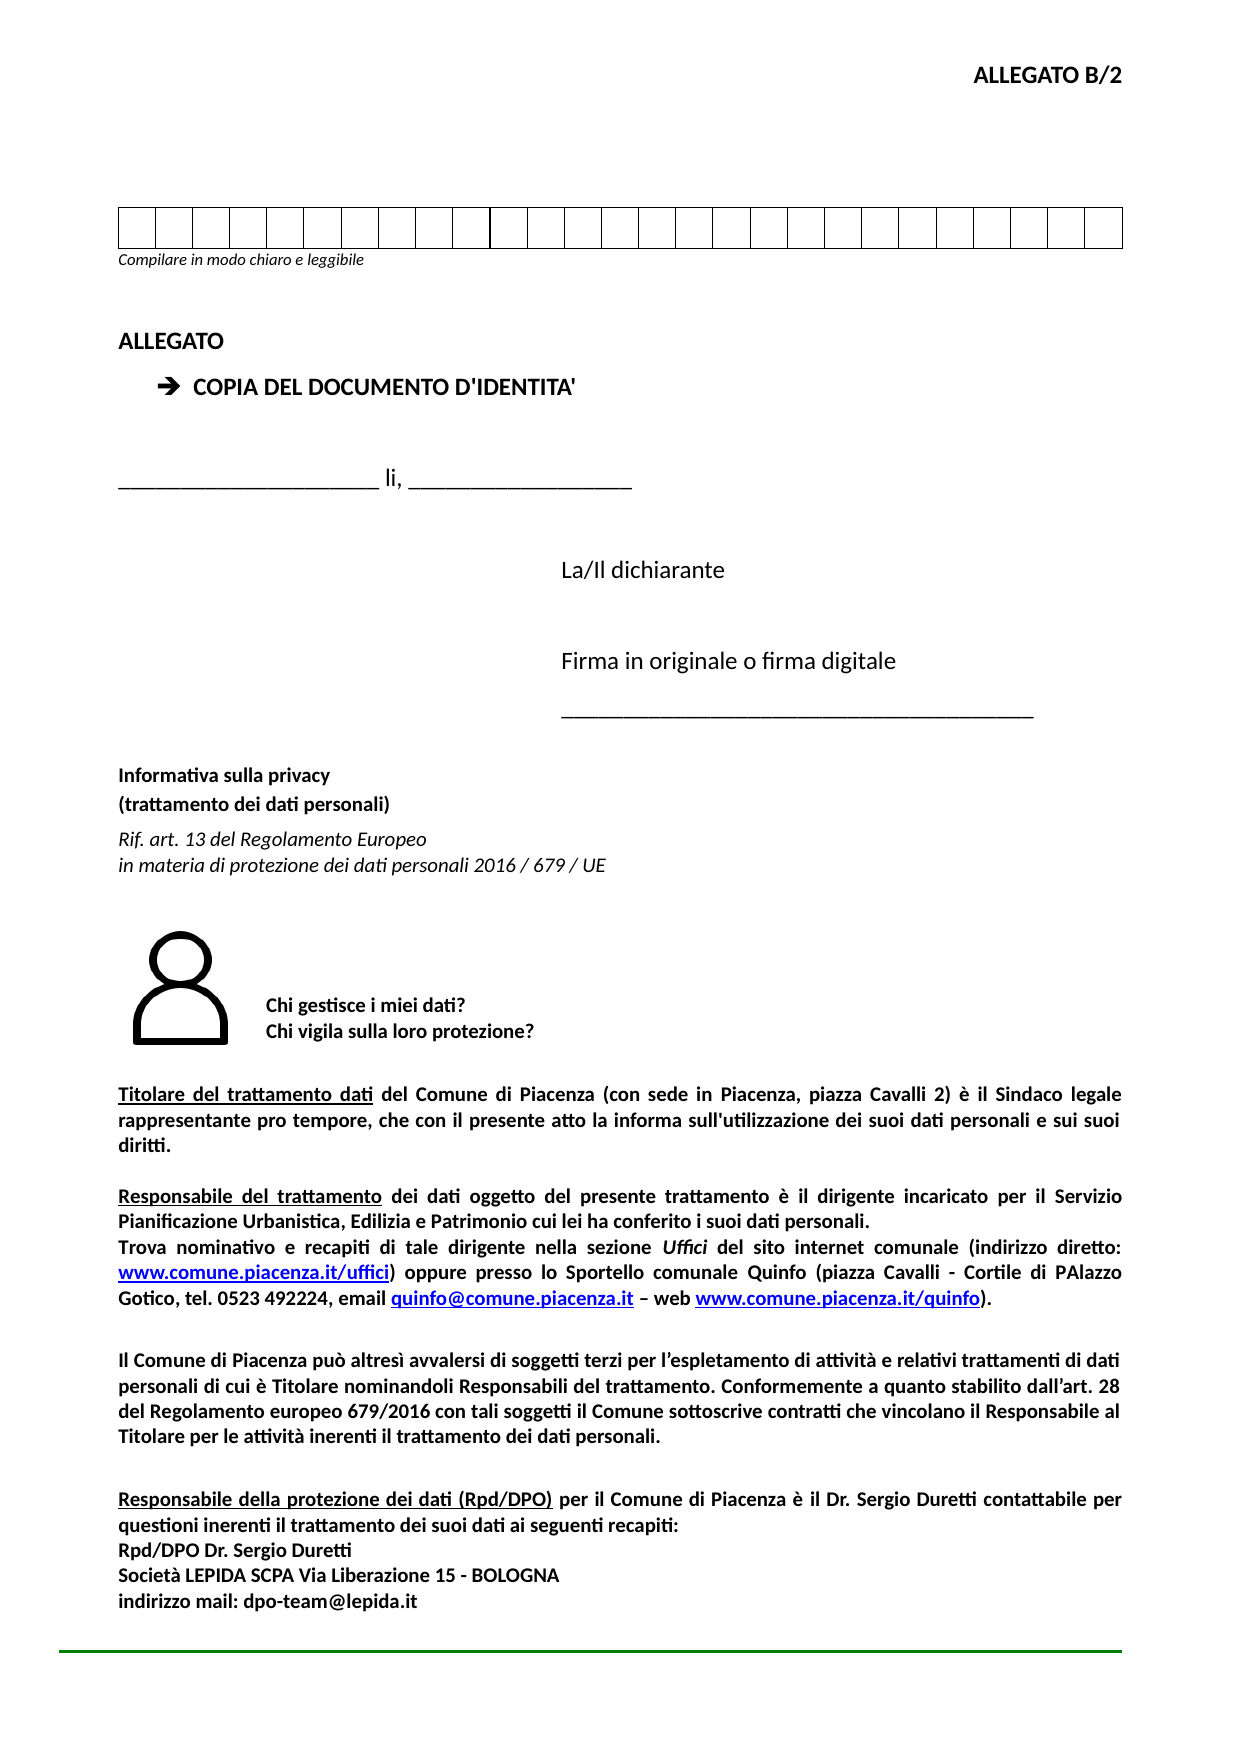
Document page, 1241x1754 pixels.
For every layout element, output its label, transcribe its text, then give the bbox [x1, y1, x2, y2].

table_header [751, 208, 787, 248]
table_header [1085, 208, 1122, 248]
subtitle Trova nominativo e recapiti di tale dirigente nella sezione Uffici del sito internet comunale (indirizzo diretto: www.comune.piacenza.it/uffici) oppure presso lo Sportello comunale Quinfo (piazza Cavalli - cortile di PAlazzo Gotico, tel. 0523 492224, email quinfo@comune.piacenza.it – web www.comune.piacenza.it/quinfo). [118, 1234, 1122, 1310]
picture [117, 931, 243, 1045]
table_header [267, 208, 303, 248]
table_header [676, 208, 712, 248]
table_header [565, 208, 601, 248]
table_header [1048, 208, 1084, 248]
table_header [416, 208, 452, 248]
table_header [862, 208, 898, 248]
table_header [119, 208, 155, 248]
subtitle Titolare del trattamento dati del Comune di Piacenza (con sede in Piacenza, piazza Cavalli 2) è il Sindaco legale rappresentante pro tempore, che con il presente atto la informa sull'utilizzazione dei suoi dati personali e sui suoi diritti. [118, 1082, 1122, 1158]
text ALLEGATO [118, 325, 1122, 356]
subtitle Chi gestisce i miei dati? Chi vigila sulla loro protezione? [118, 991, 1122, 1070]
subtitle Responsabile del trattamento dei dati oggetto del presente trattamento è il dirigente incaricato per il Servizio Pianificazione Urbanistica, Edilizia e Patrimonio cui lei ha conferito i suoi dati personali. [118, 1183, 1122, 1234]
subtitle informativa sulla privacy (trattamento dei dati personali) [118, 762, 1122, 816]
list Compilare in modo chiaro e leggibile [118, 249, 1122, 269]
table_header [899, 208, 936, 248]
text Responsabile della protezione dei dati (Rpd/DPO) per il Comune di Piacenza è il Dr. Sergio Duretti contattabile per questioni inerenti il trattamento dei suoi dati ai seguenti recapiti: [118, 1486, 1122, 1537]
text _____________________ li, __________________ [118, 462, 1122, 539]
table_header [602, 208, 638, 248]
text Firma in originale o firma digitale [118, 645, 1122, 676]
table_header [342, 208, 378, 248]
table_header [639, 208, 675, 248]
table_header [825, 208, 861, 248]
table_header [713, 208, 750, 248]
table_header [937, 208, 973, 248]
text Rif. art. 13 del Regolamento Europeo in materia di protezione dei dati personali 2016 / 679 / UE [118, 826, 1122, 877]
text La/Il dichiarante [118, 554, 1122, 584]
table_header [528, 208, 564, 248]
text indirizzo mail: dpo-team@lepida.it [118, 1588, 1122, 1613]
table_header [491, 208, 527, 248]
text ______________________________________ [118, 691, 1122, 722]
table_header [379, 208, 415, 248]
list COPIA DEL DOCUMENTO D'IDENTITA' [156, 371, 1122, 401]
table_header [304, 208, 341, 248]
text Il Comune di Piacenza può altresì avvalersi di soggetti terzi per l’espletamento di attività e relativi trattamenti di dati personali di cui è Titolare nominandoli Responsabili del trattamento. Conformemente a quanto stabilito dall’art. 28 del Regolamento europeo 679/2016 con tali soggetti il Comune sottoscrive contratti che vincolano il Responsabile al Titolare per le attività inerenti il trattamento dei dati personali. [118, 1347, 1122, 1449]
table_header [974, 208, 1010, 248]
table_header [193, 208, 229, 248]
text Società LEPIDA SCPA Via Liberazione 15 - BOLOGNA [118, 1563, 1122, 1588]
table_header [453, 208, 489, 248]
table_header [230, 208, 266, 248]
table_header [788, 208, 824, 248]
text Rpd/DPO Dr. Sergio Duretti [118, 1537, 1122, 1563]
table_header [156, 208, 192, 248]
table_header [1011, 208, 1047, 248]
